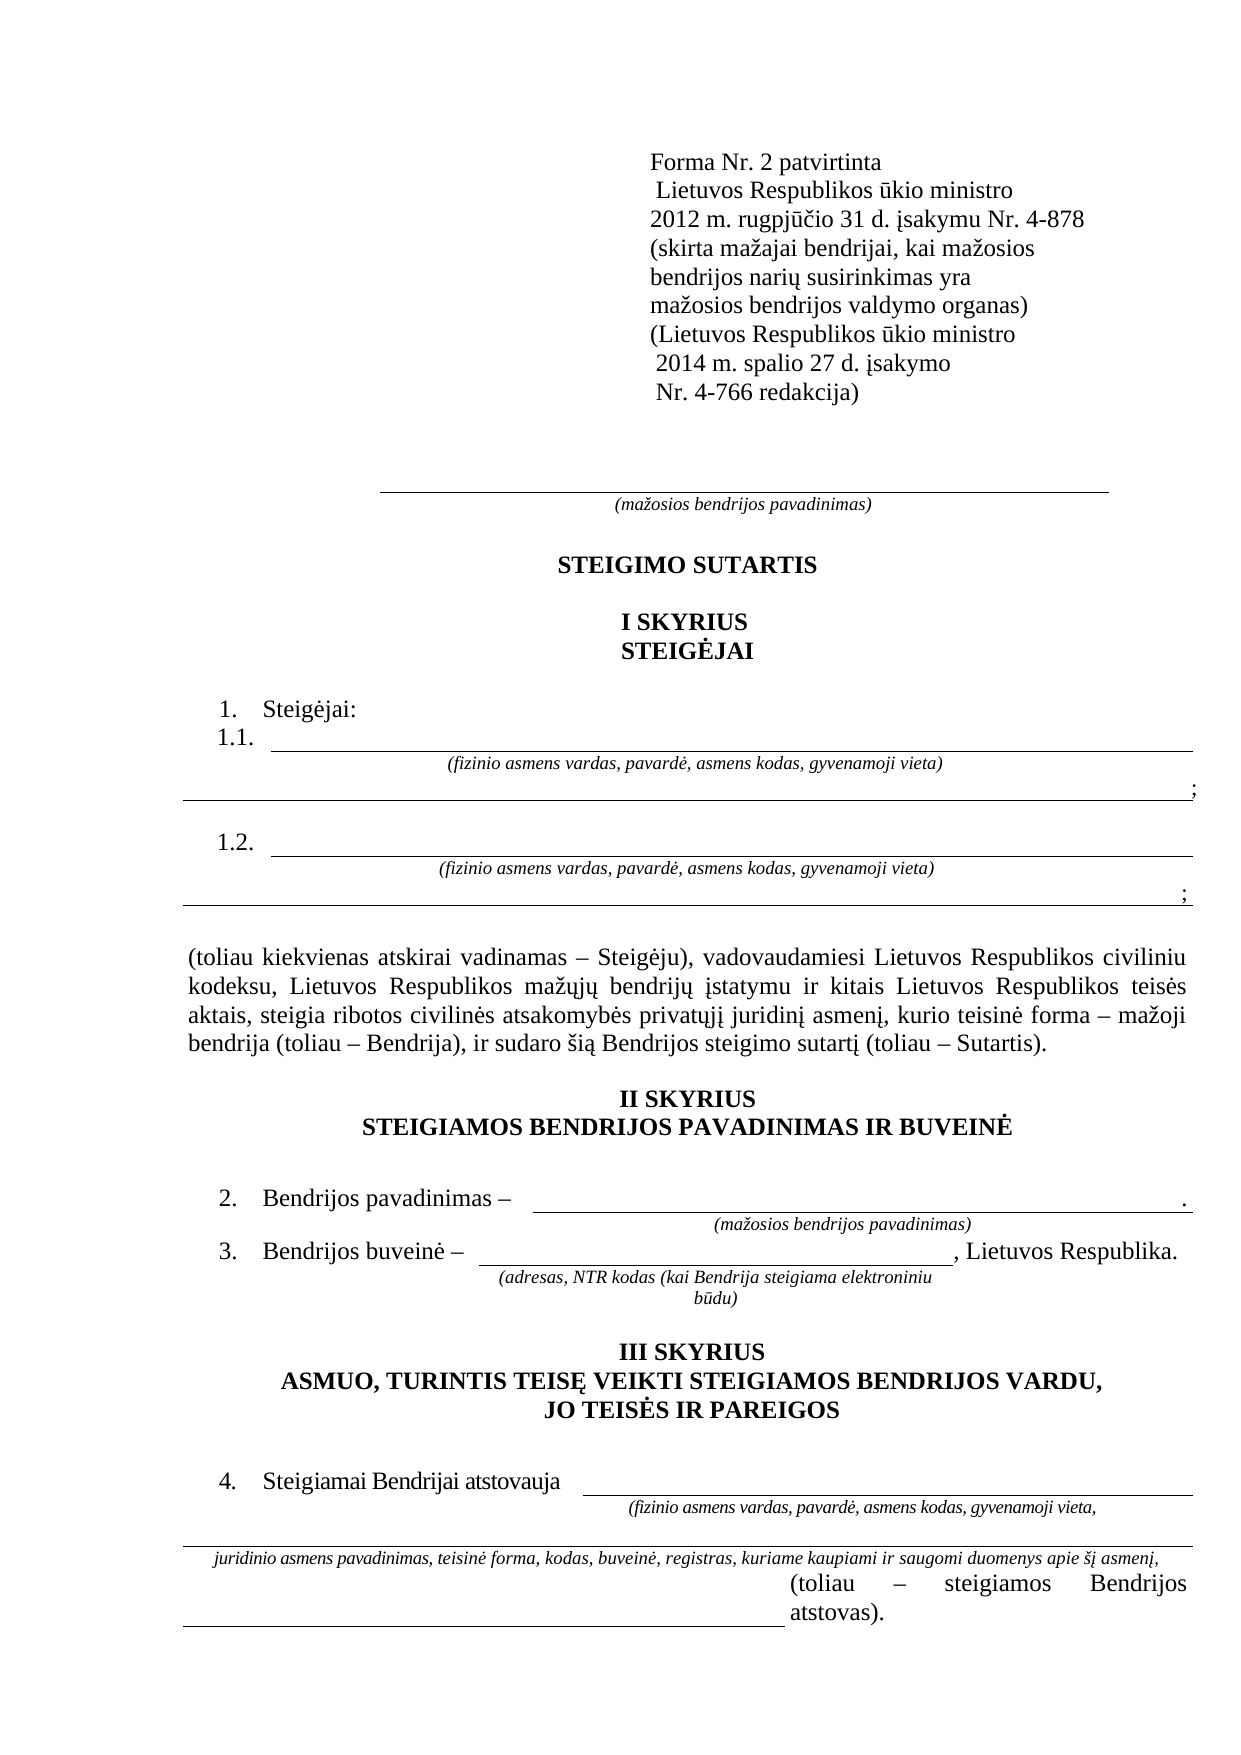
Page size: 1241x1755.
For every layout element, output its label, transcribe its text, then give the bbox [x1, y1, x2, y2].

table_cell (fizinio asmens vardas, pavardė, asmens kodas, gyvenamoji vieta) [183, 856, 1192, 879]
table_cell [271, 828, 1192, 856]
table_cell [1109, 434, 1193, 463]
table_header [194, 406, 1193, 434]
table_cell [183, 906, 1192, 935]
table_cell III skyrius ASMUO, TURINTIS TEISĘ VEIKTI STEIGIAMOS BENDRIJOS VARDU, JO TEISĖS IR PAREIGOS [183, 1338, 1192, 1424]
table_cell (toliau kiekvienas atskirai vadinamas – Steigėju), vadovaudamiesi Lietuvos Respublikos civiliniu kodeksu, Lietuvos Respublikos mažųjų bendrijų įstatymu ir kitais Lietuvos Respublikos teisės aktais, steigia ribotos civilinės atsakomybės privatųjį juridinį asmenį, kurio teisinė forma – mažoji bendrija (toliau – Bendrija), ir sudaro šią Bendrijos steigimo sutartį (toliau – Sutartis). [183, 935, 1192, 1057]
text 2014 m. spalio 27 d. įsakymo [177, 348, 1122, 377]
table_cell , Lietuvos Respublika. [953, 1235, 1192, 1264]
table_header STEIGIMO SUTARTIS [183, 406, 1192, 579]
table_cell [183, 1141, 1192, 1177]
table_cell [194, 463, 379, 492]
table_cell [583, 1459, 1192, 1494]
table_cell 2. Bendrijos pavadinimas – [183, 1177, 533, 1212]
table_cell ; [183, 774, 1192, 800]
table_cell [1109, 463, 1193, 492]
table_cell 1.2. [183, 828, 271, 856]
table_cell [380, 434, 1109, 463]
table_cell [479, 1235, 953, 1264]
table_cell [183, 801, 1192, 827]
table_cell 3. Bendrijos buveinė – [183, 1235, 479, 1264]
text (Lietuvos Respublikos ūkio ministro [171, 319, 1133, 348]
table_cell . [533, 1177, 1192, 1212]
text 2012 m. rugpjūčio 31 d. įsakymu Nr. 4-878 [171, 204, 1133, 233]
table_cell 4. Steigiamai Bendrijai atstovauja [183, 1459, 583, 1494]
table_cell [183, 1309, 1192, 1337]
table_cell (mažosios bendrijos pavadinimas) [494, 1212, 1192, 1234]
table_cell (mažosios bendrijos pavadinimas) [380, 493, 1109, 514]
table_cell [271, 723, 1192, 751]
table_cell [953, 1265, 1192, 1309]
table_cell (adresas, NTR kodas (kai Bendrija steigiama elektroniniu būdu) [479, 1266, 953, 1309]
table_cell [183, 1495, 538, 1517]
table_cell (fizinio asmens vardas, pavardė, asmens kodas, gyvenamoji vieta, [538, 1495, 1192, 1517]
table_cell 1. Steigėjai: [183, 694, 1192, 722]
table_cell ; [183, 879, 1192, 905]
table_cell [183, 665, 1192, 694]
table_cell II skyrius Steigiamos BENDRIJOS pavadinimas ir Buveinė [183, 1084, 1192, 1141]
table_cell juridinio asmens pavadinimas, teisinė forma, kodas, buveinė, registras, kuriame kaupiami ir saugomi duomenys apie šį asmenį, [183, 1547, 1192, 1568]
table_cell (fizinio asmens vardas, pavardė, asmens kodas, gyvenamoji vieta) [183, 751, 1192, 774]
table_cell [194, 434, 379, 463]
table_cell (toliau – steigiamos Bendrijos atstovas). [785, 1569, 1192, 1626]
table_cell [183, 579, 1192, 607]
text Nr. 4-766 redakcija) [177, 377, 1122, 406]
text (skirta mažajai bendrijai, kai mažosios [171, 233, 1133, 262]
table_cell [183, 1212, 494, 1234]
table_cell [194, 515, 1193, 550]
table_cell I skyrius SteigėjaI [183, 608, 1192, 665]
table_cell [1109, 492, 1193, 514]
table_cell 1.1. [183, 723, 271, 751]
table_cell [183, 1057, 1192, 1084]
table_cell [183, 1569, 784, 1626]
text bendrijos narių susirinkimas yra [171, 262, 1133, 291]
text Lietuvos Respublikos ūkio ministro [177, 176, 1122, 204]
text mažosios bendrijos valdymo organas) [171, 291, 1133, 319]
table_cell [194, 492, 379, 514]
table_cell [380, 463, 1109, 492]
table_cell [183, 1517, 1192, 1546]
table_cell [183, 1424, 1192, 1459]
table_cell [183, 1265, 479, 1309]
text Forma Nr. 2 patvirtinta [171, 147, 1128, 176]
